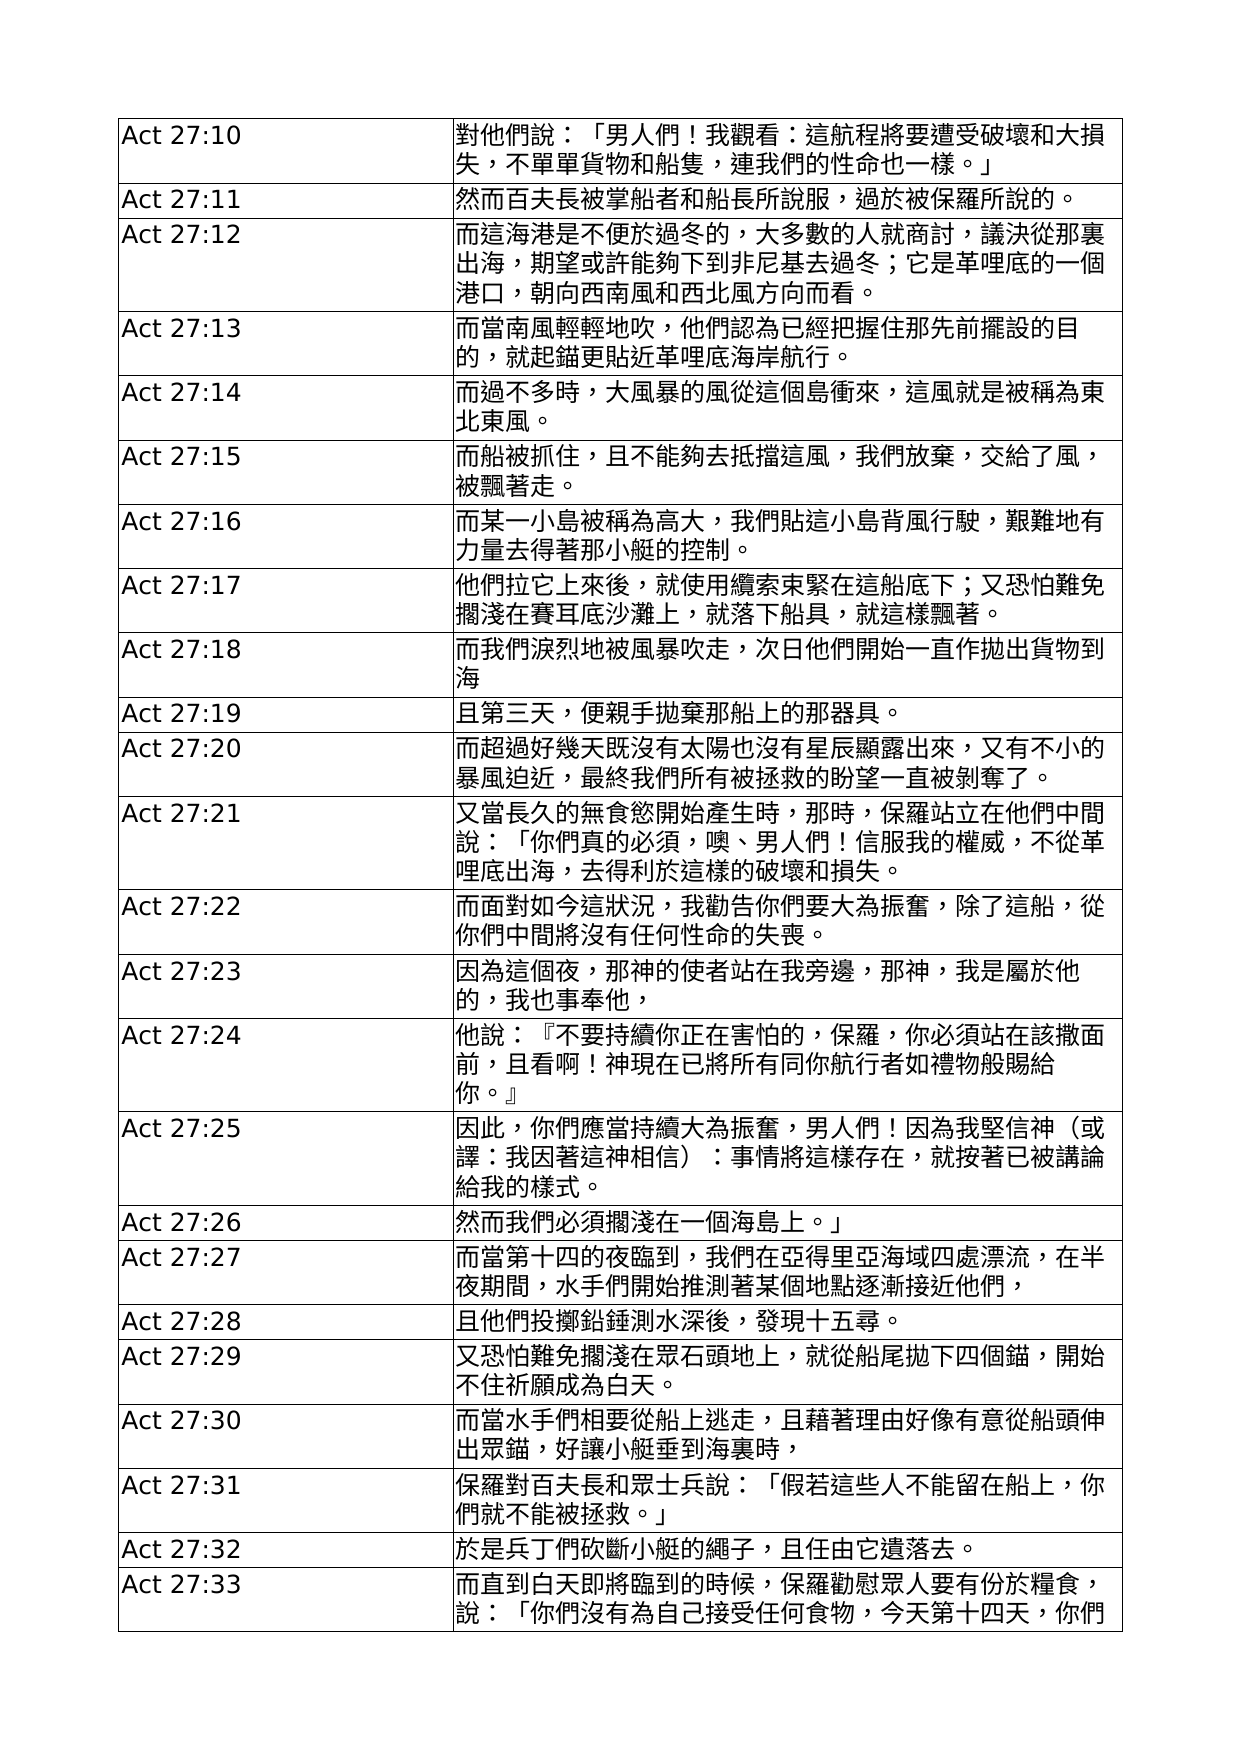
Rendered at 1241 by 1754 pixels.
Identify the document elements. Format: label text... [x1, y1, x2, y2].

table_cell 而這海港是不便於過冬的，大多數的人就商討，議決從那裏出海，期望或許能夠下到非尼基去過冬；它是革哩底的一個港口，朝向西南風和西北風方向而看。 [454, 219, 1122, 311]
table_cell Act 27:26 [119, 1206, 453, 1240]
table_cell Act 27:29 [119, 1340, 453, 1403]
table_cell 而船被抓住，且不能夠去抵擋這風，我們放棄，交給了風，被飄著走。 [454, 441, 1122, 504]
table_cell Act 27:14 [119, 376, 453, 439]
table_cell 又恐怕難免擱淺在眾石頭地上，就從船尾拋下四個錨，開始不住祈願成為白天。 [454, 1340, 1122, 1403]
table_cell 而當水手們相要從船上逃走，且藉著理由好像有意從船頭伸出眾錨，好讓小艇垂到海裏時， [454, 1405, 1122, 1468]
table_cell 而直到白天即將臨到的時候，保羅勸慰眾人要有份於糧食，說：「你們沒有為自己接受任何食物，今天第十四天，你們 [454, 1568, 1122, 1631]
table_cell Act 27:33 [119, 1568, 453, 1631]
table_cell Act 27:32 [119, 1533, 453, 1567]
table_cell 因為這個夜，那神的使者站在我旁邊，那神，我是屬於他的，我也事奉他， [454, 955, 1122, 1018]
table_cell 而當第十四的夜臨到，我們在亞得里亞海域四處漂流，在半夜期間，水手們開始推測著某個地點逐漸接近他們， [454, 1241, 1122, 1304]
table_cell Act 27:13 [119, 312, 453, 375]
table_cell Act 27:20 [119, 733, 453, 796]
table_cell 而過不多時，大風暴的風從這個島衝來，這風就是被稱為東北東風。 [454, 376, 1122, 439]
table_cell Act 27:28 [119, 1305, 453, 1339]
table_cell Act 27:17 [119, 569, 453, 632]
table_cell Act 27:30 [119, 1405, 453, 1468]
table_cell 且他們投擲鉛錘測水深後，發現十五尋。 [454, 1305, 1122, 1339]
table_cell 又當長久的無食慾開始產生時，那時，保羅站立在他們中間說：「你們真的必須，噢、男人們！信服我的權威，不從革哩底出海，去得利於這樣的破壞和損失。 [454, 797, 1122, 889]
table_cell 他說：『不要持續你正在害怕的，保羅，你必須站在該撒面前，且看啊！神現在已將所有同你航行者如禮物般賜給你。』 [454, 1019, 1122, 1111]
table_cell Act 27:24 [119, 1019, 453, 1111]
table_cell 對他們說：「男人們！我觀看：這航程將要遭受破壞和大損失，不單單貨物和船隻，連我們的性命也一樣。」 [454, 119, 1122, 182]
table_cell Act 27:11 [119, 184, 453, 217]
table_cell Act 27:25 [119, 1112, 453, 1205]
table_cell Act 27:15 [119, 441, 453, 504]
table_cell Act 27:10 [119, 119, 453, 182]
table_cell 而當南風輕輕地吹，他們認為已經把握住那先前擺設的目的，就起錨更貼近革哩底海岸航行。 [454, 312, 1122, 375]
table_cell 然而我們必須擱淺在一個海島上。」 [454, 1206, 1122, 1240]
table_cell Act 27:23 [119, 955, 453, 1018]
table_cell 因此，你們應當持續大為振奮，男人們！因為我堅信神（或譯：我因著這神相信）：事情將這樣存在，就按著已被講論給我的樣式。 [454, 1112, 1122, 1205]
table_cell Act 27:27 [119, 1241, 453, 1304]
table_cell 然而百夫長被掌船者和船長所說服，過於被保羅所說的。 [454, 184, 1122, 217]
table_cell Act 27:31 [119, 1469, 453, 1532]
table_cell Act 27:19 [119, 698, 453, 732]
table_cell 他們拉它上來後，就使用纜索束緊在這船底下；又恐怕難免擱淺在賽耳底沙灘上，就落下船具，就這樣飄著。 [454, 569, 1122, 632]
table_cell 而某一小島被稱為高大，我們貼這小島背風行駛，艱難地有力量去得著那小艇的控制。 [454, 505, 1122, 568]
table_cell Act 27:16 [119, 505, 453, 568]
table_cell 而超過好幾天既沒有太陽也沒有星辰顯露出來，又有不小的暴風迫近，最終我們所有被拯救的盼望一直被剝奪了。 [454, 733, 1122, 796]
table_cell Act 27:18 [119, 633, 453, 697]
table_cell 且第三天，便親手拋棄那船上的那器具。 [454, 698, 1122, 732]
table_cell 於是兵丁們砍斷小艇的繩子，且任由它遺落去。 [454, 1533, 1122, 1567]
table_cell Act 27:22 [119, 890, 453, 954]
table_cell 保羅對百夫長和眾士兵說：「假若這些人不能留在船上，你們就不能被拯救。」 [454, 1469, 1122, 1532]
table_cell 而我們淚烈地被風暴吹走，次日他們開始一直作拋出貨物到海 [454, 633, 1122, 697]
table_cell 而面對如今這狀況，我勸告你們要大為振奮，除了這船，從你們中間將沒有任何性命的失喪。 [454, 890, 1122, 954]
table_cell Act 27:12 [119, 219, 453, 311]
table_cell Act 27:21 [119, 797, 453, 889]
